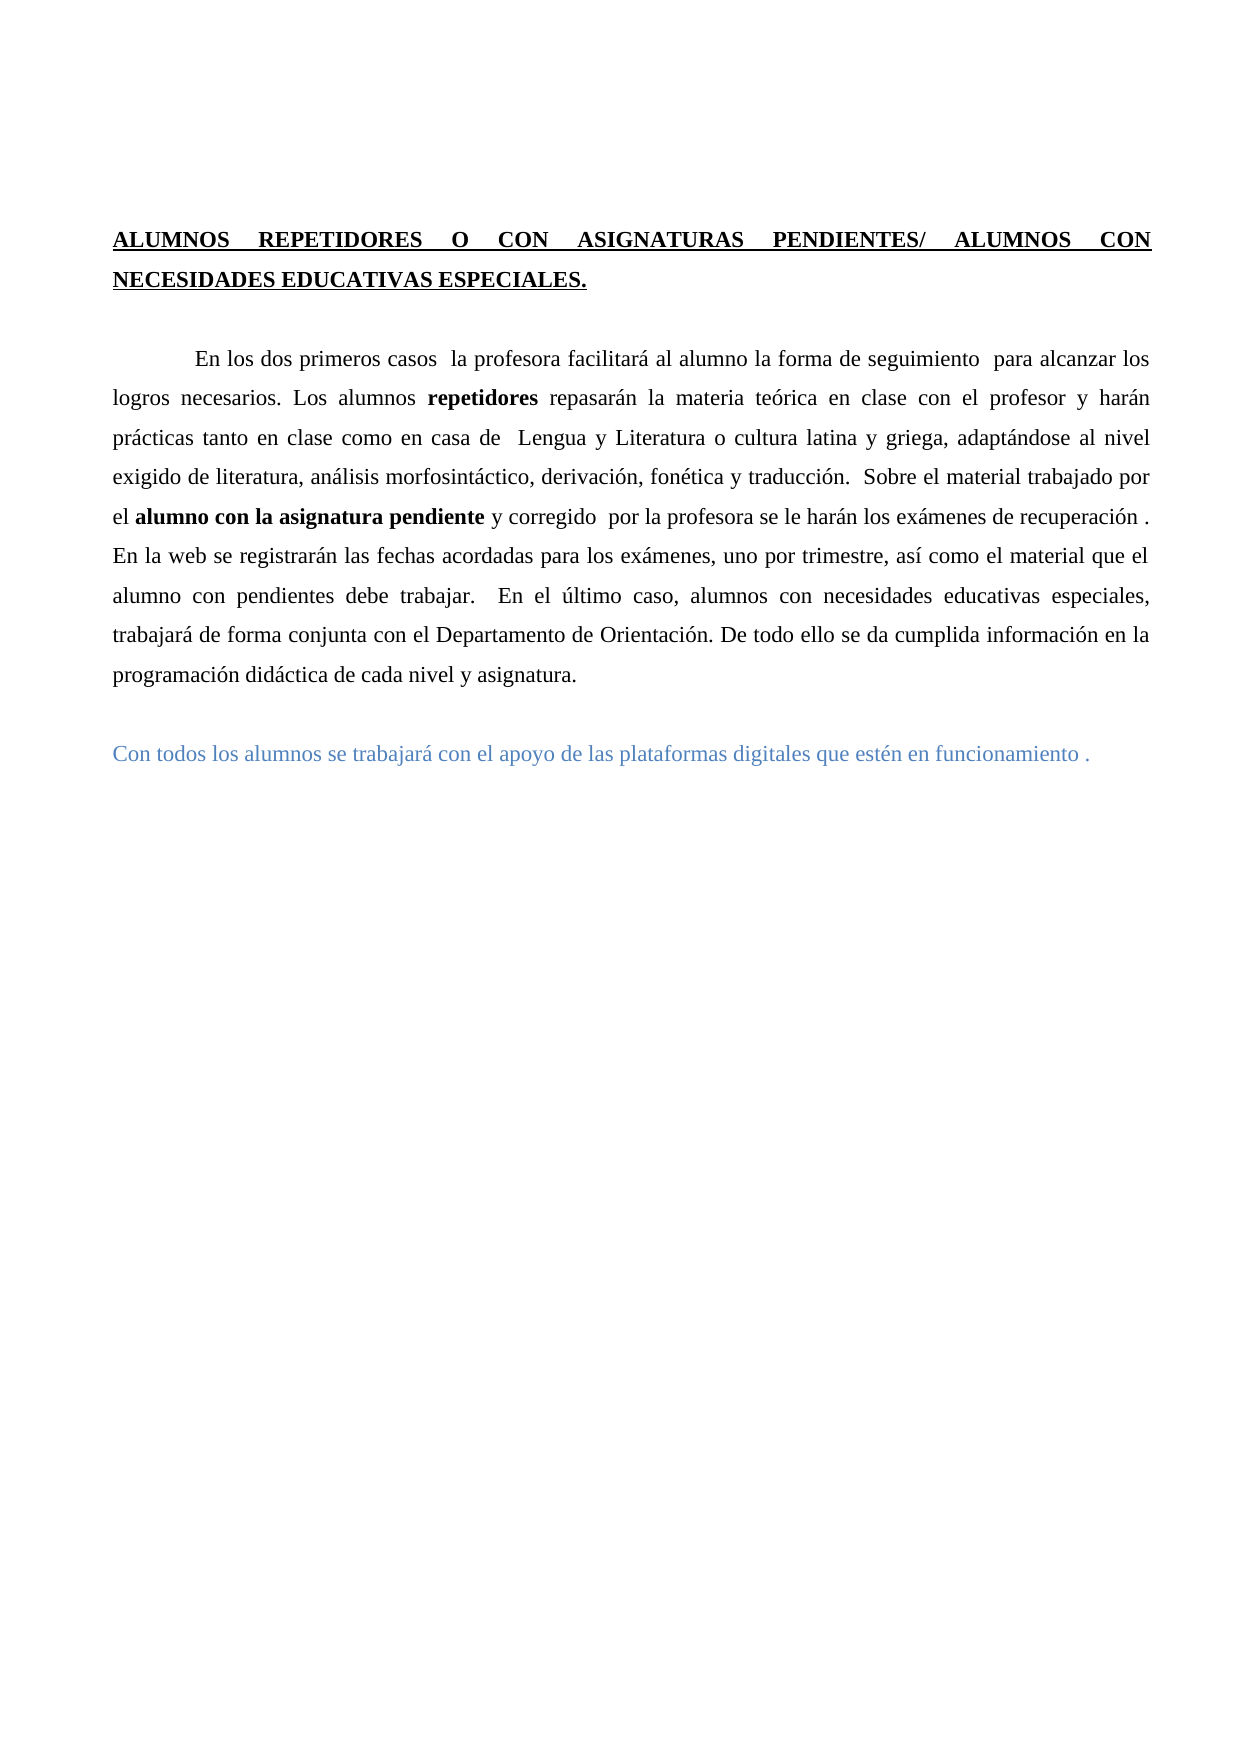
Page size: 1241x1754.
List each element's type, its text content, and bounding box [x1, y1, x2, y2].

text NECESIDADES EDUCATIVAS ESPECIALES. [112, 250, 1152, 292]
text En los dos primeros casos la profesora facilitará al alumno la forma de seguimiento para alcanzar los logros necesarios. Los alumnos repetidores repasarán la materia teórica en clase con el profesor y harán prácticas tanto en clase como en casa de Lengua y Literatura o cultura latina y griega, adaptándose al nivel exigido de literatura, análisis morfosintáctico, derivación, fonética y traducción. Sobre el material trabajado por el alumno con la asignatura pendiente y corregido por la profesora se le harán los exámenes de recuperación . En la web se registrarán las fechas acordadas para los exámenes, uno por trimestre, así como el material que el alumno con pendientes debe trabajar. En el último caso, alumnos con necesidades educativas especiales, trabajará de forma conjunta con el Departamento de Orientación. De todo ello se da cumplida información en la programación didáctica de cada nivel y asignatura. [112, 345, 1152, 687]
text Con todos los alumnos se trabajará con el apoyo de las plataformas digitales que estén en funcionamiento . [112, 740, 1152, 766]
text ALUMNOS REPETIDORES O CON ASIGNATURAS PENDIENTES/ ALUMNOS CON [112, 227, 1152, 249]
